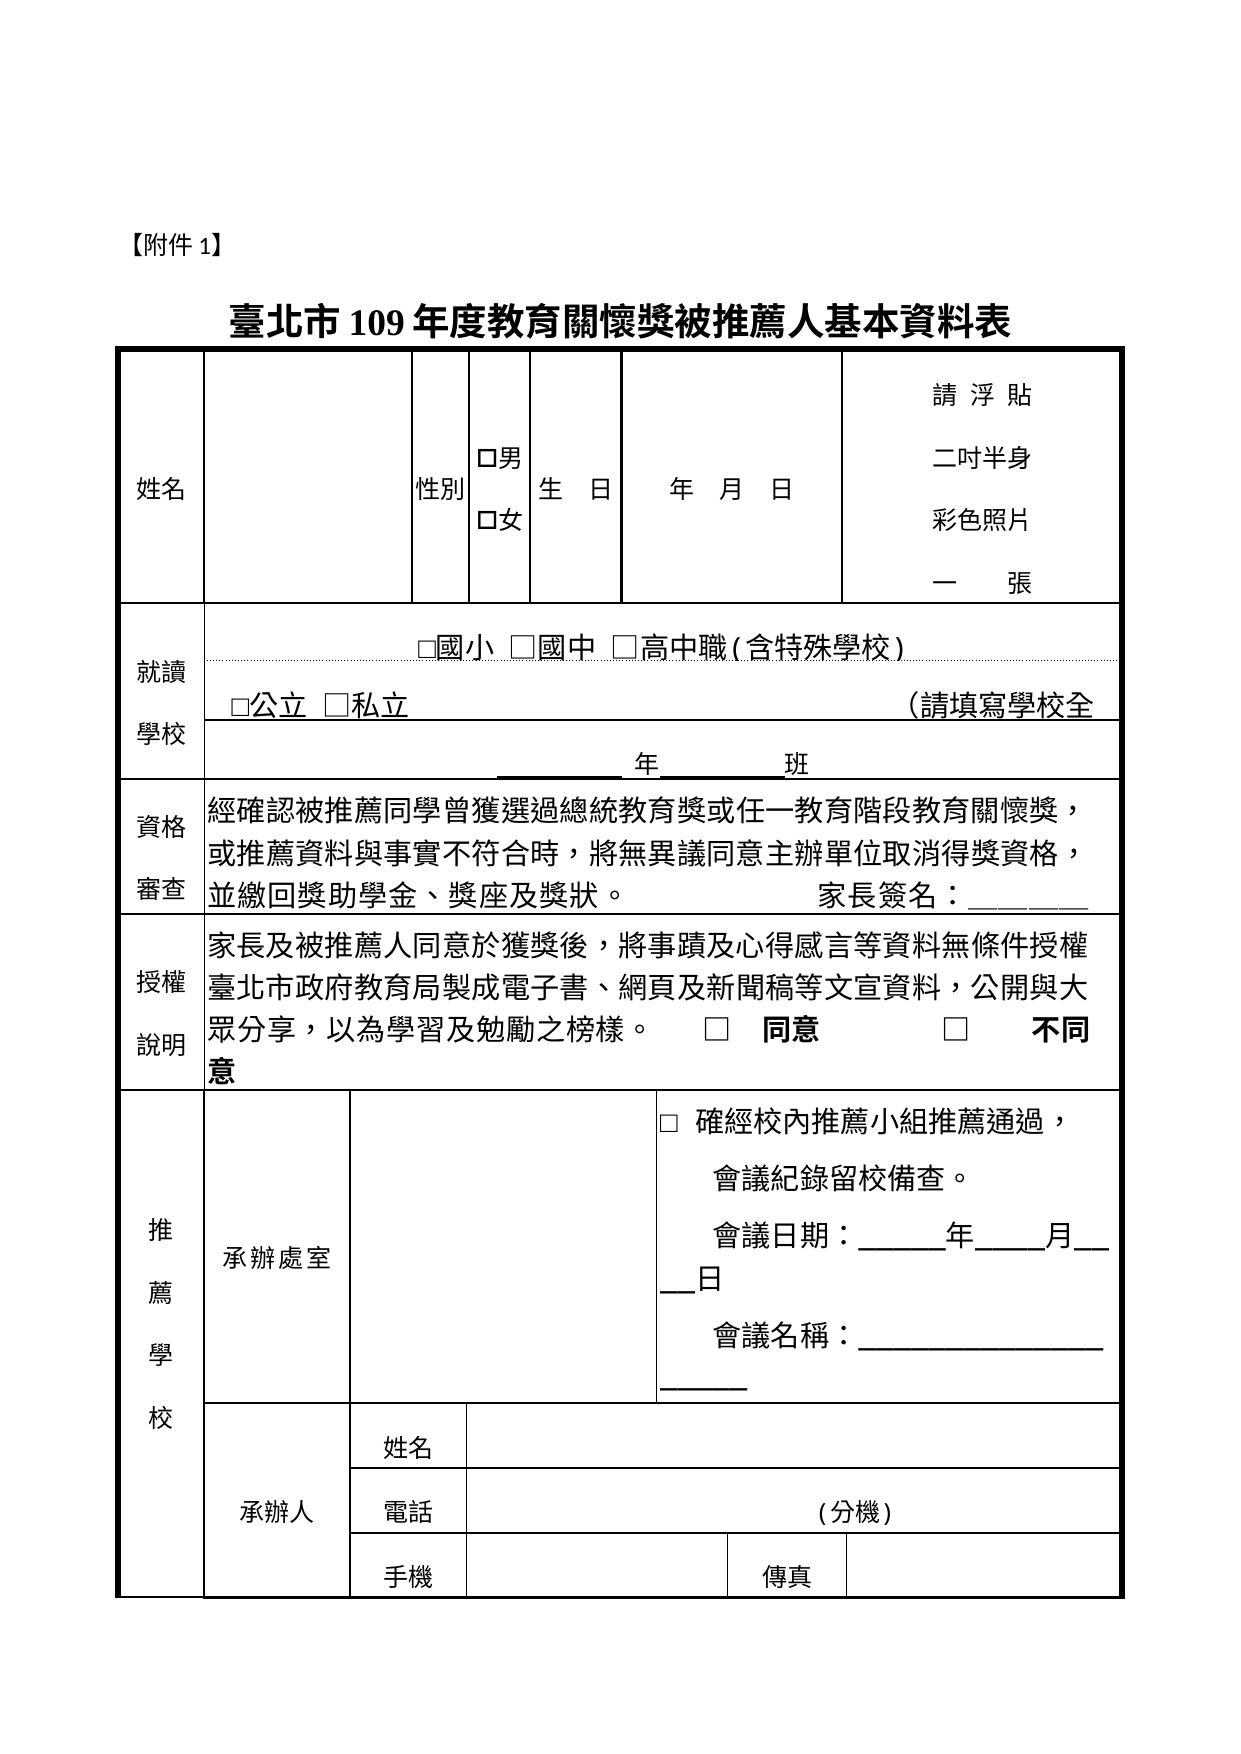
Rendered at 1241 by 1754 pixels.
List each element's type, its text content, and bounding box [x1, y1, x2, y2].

table_cell 傳真 [728, 1534, 846, 1596]
table_cell 授權 說明 [121, 915, 204, 1088]
table_cell 資格 審查 [121, 780, 204, 912]
table_cell □ 確經校內推薦小組推薦通過， 會議紀錄留校備查。 會議日期：_____年____月____日 會議名稱：___________________ [657, 1091, 1119, 1402]
table_cell 年 班 [205, 721, 1119, 778]
table_cell [351, 1091, 656, 1402]
table_cell 經確認被推薦同學曾獲選過總統教育獎或任一教育階段教育關懷獎，或推薦資料與事實不符合時，將無異議同意主辦單位取消得獎資格，並繳回獎助學金、獎座及獎狀。 家長簽名：＿＿＿＿ ＿＿＿＿ [205, 780, 1119, 912]
table_header 請 浮 貼 二吋半身 彩色照片 一 張 [843, 352, 1119, 602]
table_header 姓名 [121, 352, 203, 602]
table_cell 電話 [351, 1469, 466, 1532]
table_cell 手機 [351, 1534, 466, 1596]
table_cell 承辦人 [205, 1404, 349, 1596]
table_cell (分機) [467, 1469, 1119, 1532]
table_header 年 月 日 [623, 352, 841, 602]
table_header 男 女 [470, 352, 529, 602]
table_header 生 日 [531, 352, 620, 602]
table_cell [467, 1404, 1119, 1467]
table_cell 推 薦 學 校 [121, 1091, 203, 1596]
table_cell 就讀 學校 [121, 604, 204, 778]
table_cell □公立 □私立 （請填寫學校全銜） [205, 660, 1119, 719]
table_cell 姓名 [351, 1404, 466, 1467]
table_cell 家長及被推薦人同意於獲獎後，將事蹟及心得感言等資料無條件授權臺北市政府教育局製成電子書、網頁及新聞稿等文宣資料，公開與大眾分享，以為學習及勉勵之榜樣。 □ 同意 □ 不同意 家長簽名：___________________ (無論同意與否，皆不影響評選結果。) [205, 915, 1119, 1088]
table_cell 承辦處室 [205, 1091, 349, 1402]
table_cell [467, 1534, 727, 1596]
text 【附件1】 [118, 202, 1122, 264]
table_cell □國小 □國中 □高中職(含特殊學校) [205, 604, 1119, 660]
table_header [205, 352, 411, 602]
table_header 性別 [413, 352, 468, 602]
table_cell [847, 1534, 1119, 1596]
text 臺北市109年度教育關懷獎被推薦人基本資料表 [118, 277, 1122, 339]
